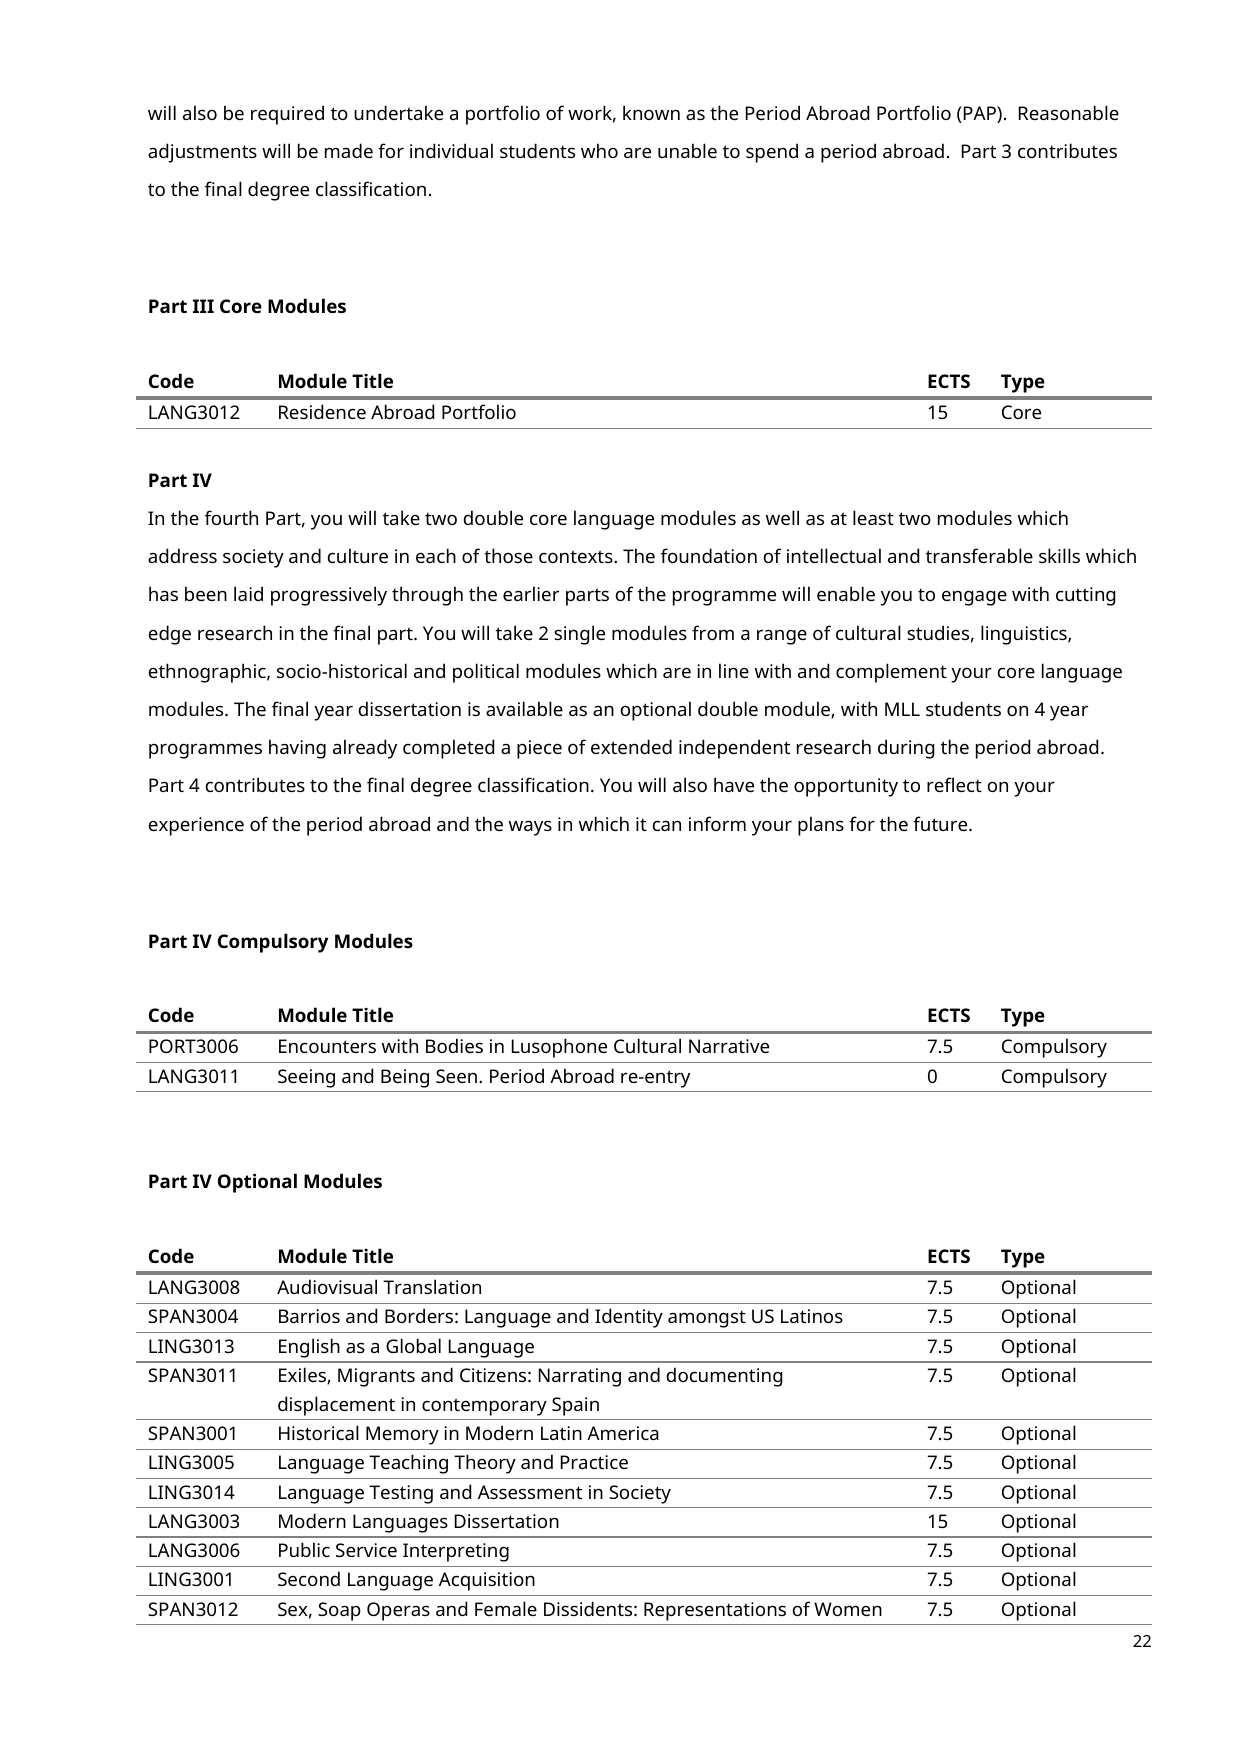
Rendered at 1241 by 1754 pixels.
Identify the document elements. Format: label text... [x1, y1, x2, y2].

table_cell Module Title [266, 1003, 916, 1031]
table_cell SPAN3011 [136, 1363, 266, 1419]
table_cell 7.5 [916, 1596, 989, 1624]
table_cell Optional [989, 1420, 1152, 1449]
table_cell LANG3006 [136, 1538, 266, 1566]
table_cell Part IV Compulsory Modules [136, 890, 1152, 1002]
table_cell 7.5 [916, 1479, 989, 1507]
table_cell Type [989, 368, 1152, 396]
table_cell LING3001 [136, 1567, 266, 1595]
table_cell Core [989, 400, 1152, 428]
table_cell LANG3012 [136, 400, 266, 428]
table_cell Part IV In the fourth Part, you will take two double core language modules as well as at least two modules which address society and culture in each of those contexts. The foundation of intellectual and transferable skills which has been laid progressively through the earlier parts of the programme will enable you to engage with cutting edge research in the final part. You will take 2 single modules from a range of cultural studies, linguistics, ethnographic, socio-historical and political modules which are in line with and complement your core language modules. The final year dissertation is available as an optional double module, with MLL students on 4 year programmes having already completed a piece of extended independent research during the period abroad. Part 4 contributes to the final degree classification. You will also have the opportunity to reflect on your experience of the period abroad and the ways in which it can inform your plans for the future. [136, 429, 1152, 890]
table_cell 7.5 [916, 1450, 989, 1478]
table_cell Part IV Optional Modules [136, 1092, 1152, 1243]
table_cell Historical Memory in Modern Latin America [266, 1420, 916, 1449]
table_cell Code [136, 368, 266, 396]
table_cell Exiles, Migrants and Citizens: Narrating and documenting displacement in contemporary Spain [266, 1363, 916, 1419]
table_cell Compulsory [989, 1034, 1152, 1062]
table_cell LANG3011 [136, 1063, 266, 1091]
table_cell Optional [989, 1508, 1152, 1536]
table_cell Residence Abroad Portfolio [266, 400, 916, 428]
table_cell Language Teaching Theory and Practice [266, 1450, 916, 1478]
table_cell 7.5 [916, 1275, 989, 1303]
table_cell Second Language Acquisition [266, 1567, 916, 1595]
table_cell LING3014 [136, 1479, 266, 1507]
table_cell 15 [916, 1508, 989, 1536]
table_cell Optional [989, 1567, 1152, 1595]
table_cell 7.5 [916, 1420, 989, 1449]
table_cell Optional [989, 1596, 1152, 1624]
table_cell Type [989, 1003, 1152, 1031]
table_cell Optional [989, 1363, 1152, 1419]
table_cell 15 [916, 400, 989, 428]
table_cell 7.5 [916, 1304, 989, 1332]
table_cell Type [989, 1243, 1152, 1271]
table_cell 7.5 [916, 1567, 989, 1595]
table_cell Optional [989, 1479, 1152, 1507]
table_cell SPAN3004 [136, 1304, 266, 1332]
table_cell Optional [989, 1304, 1152, 1332]
table_cell LANG3003 [136, 1508, 266, 1536]
table_cell Language Testing and Assessment in Society [266, 1479, 916, 1507]
table_cell 7.5 [916, 1538, 989, 1566]
table_cell Module Title [266, 1243, 916, 1271]
table_cell Compulsory [989, 1063, 1152, 1091]
table_cell English as a Global Language [266, 1333, 916, 1361]
table_cell Module Title [266, 368, 916, 396]
table_cell will also be required to undertake a portfolio of work, known as the Period Abroad Portfolio (PAP). Reasonable adjustments will be made for individual students who are unable to spend a period abroad. Part 3 contributes to the final degree classification. [136, 99, 1152, 255]
table_cell LANG3008 [136, 1275, 266, 1303]
table_cell SPAN3001 [136, 1420, 266, 1449]
table_cell Public Service Interpreting [266, 1538, 916, 1566]
table_cell Code [136, 1243, 266, 1271]
table_cell 7.5 [916, 1333, 989, 1361]
table_cell SPAN3012 [136, 1596, 266, 1624]
table_cell 7.5 [916, 1363, 989, 1419]
table_cell LING3005 [136, 1450, 266, 1478]
table_cell Optional [989, 1538, 1152, 1566]
table_cell Optional [989, 1333, 1152, 1361]
table_cell Barrios and Borders: Language and Identity amongst US Latinos [266, 1304, 916, 1332]
table_cell LING3013 [136, 1333, 266, 1361]
table_cell Part III Core Modules [136, 255, 1152, 368]
table_cell ECTS [916, 1003, 989, 1031]
table_cell 7.5 [916, 1034, 989, 1062]
table_cell Encounters with Bodies in Lusophone Cultural Narrative [266, 1034, 916, 1062]
table_cell ECTS [916, 1243, 989, 1271]
table_cell PORT3006 [136, 1034, 266, 1062]
table_cell Seeing and Being Seen. Period Abroad re-entry [266, 1063, 916, 1091]
table_cell Sex, Soap Operas and Female Dissidents: Representations of Women [266, 1596, 916, 1624]
table_cell Optional [989, 1450, 1152, 1478]
table_cell Audiovisual Translation [266, 1275, 916, 1303]
table_cell Modern Languages Dissertation [266, 1508, 916, 1536]
table_cell Code [136, 1003, 266, 1031]
table_cell 0 [916, 1063, 989, 1091]
table_cell Optional [989, 1275, 1152, 1303]
table_cell ECTS [916, 368, 989, 396]
